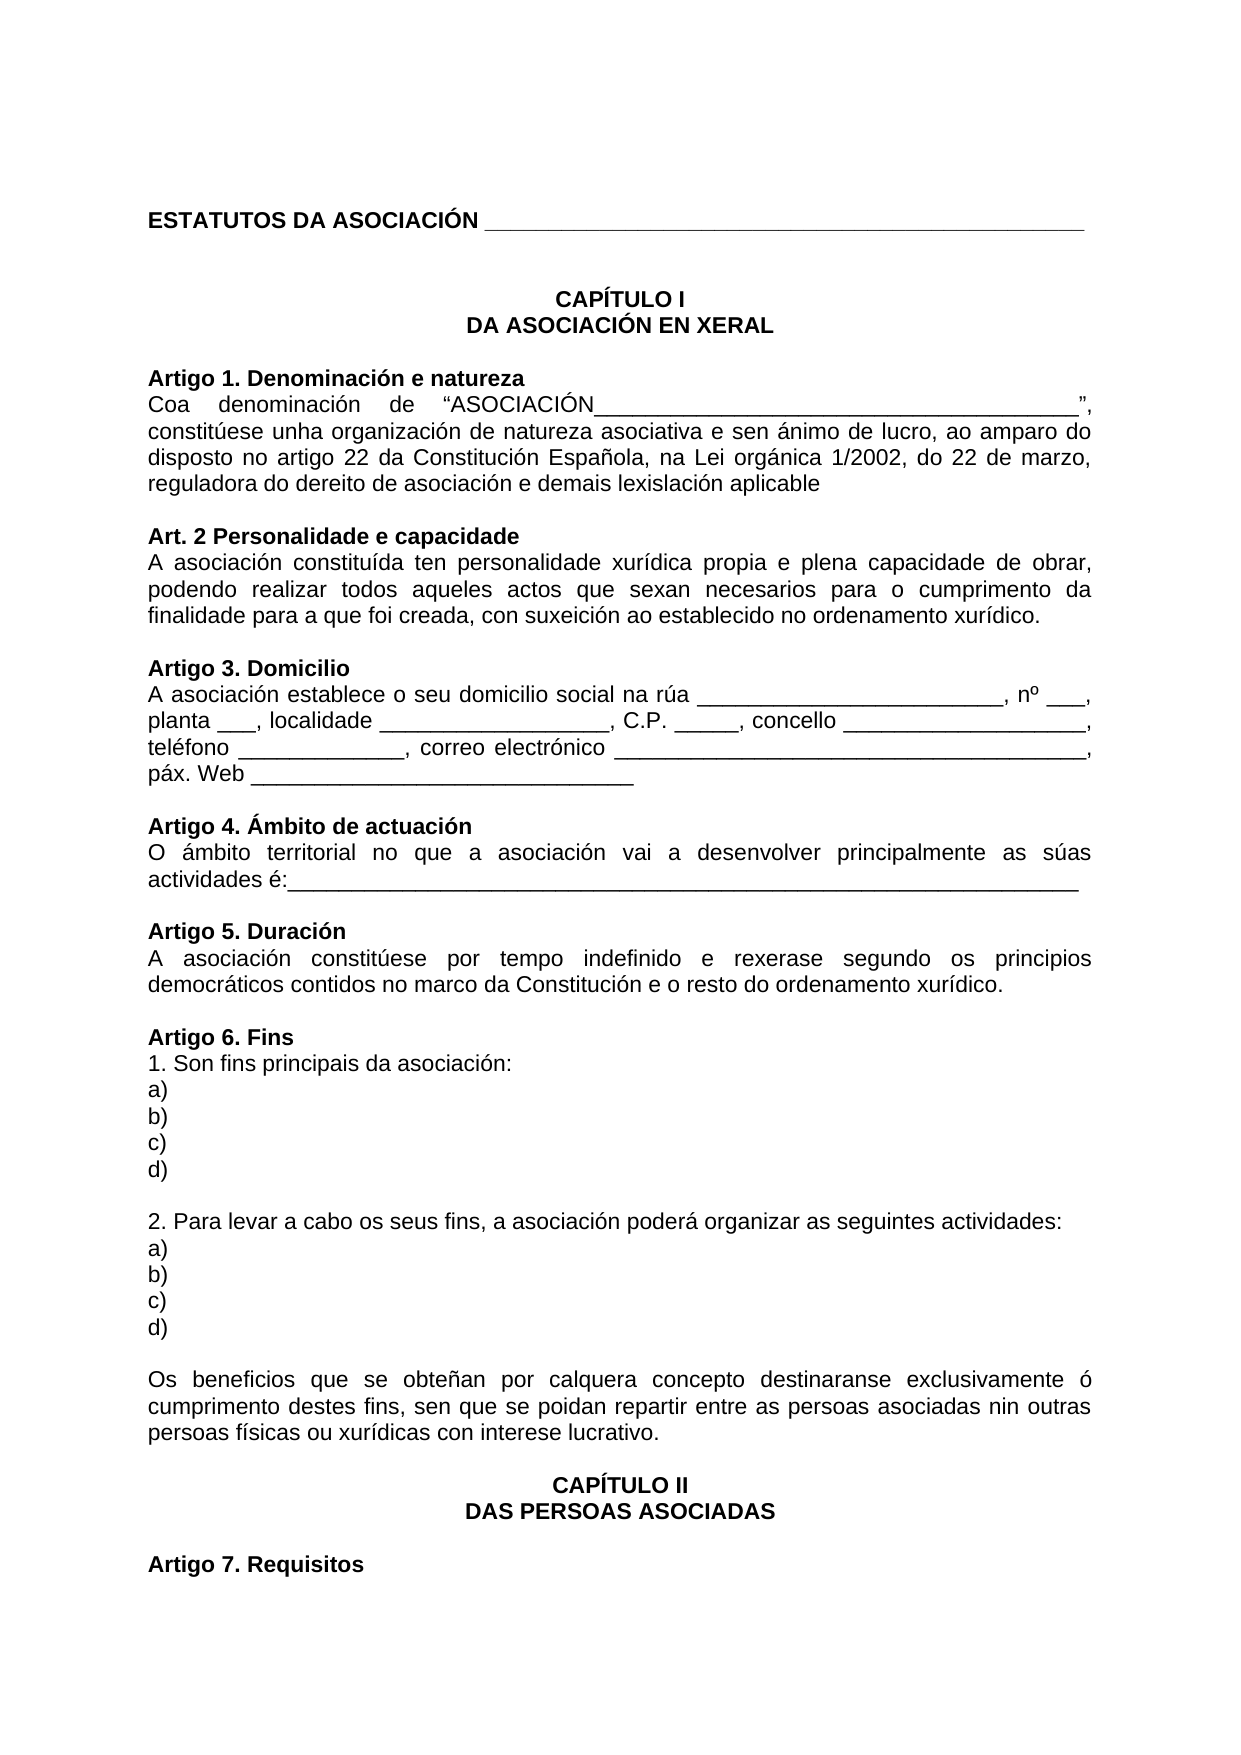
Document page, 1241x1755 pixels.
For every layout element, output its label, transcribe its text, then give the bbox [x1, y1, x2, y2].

text ESTATUTOS DA ASOCIACIÓN _______________________________________________ [148, 207, 1093, 233]
text Artigo 3. Domicilio [148, 655, 1093, 681]
text Artigo 5. Duración [148, 918, 1093, 945]
text Artigo 7. Requisitos [148, 1551, 1093, 1577]
text A asociación constitúese por tempo indefinido e rexerase segundo os principios democráticos contidos no marco da Constitución e o resto do ordenamento xurídico. [148, 945, 1093, 997]
text 2. Para levar a cabo os seus fins, a asociación poderá organizar as seguintes actividades: [148, 1208, 1093, 1234]
subtitle CAPÍTULO I [148, 286, 1093, 312]
text Artigo 1. Denominación e natureza [148, 365, 1093, 391]
text A asociación constituída ten personalidade xurídica propia e plena capacidade de obrar, podendo realizar todos aqueles actos que sexan necesarios para o cumprimento da finalidade para a que foi creada, con suxeición ao establecido no ordenamento xurídico. [148, 549, 1093, 628]
text DAS PERSOAS ASOCIADAS [148, 1498, 1093, 1524]
text Art. 2 Personalidade e capacidade [148, 523, 1093, 549]
text Artigo 4. Ámbito de actuación [148, 813, 1093, 839]
text DA ASOCIACIÓN EN XERAL [148, 312, 1093, 338]
text Os beneficios que se obteñan por calquera concepto destinaranse exclusivamente ó cumprimento destes fins, sen que se poidan repartir entre as persoas asociadas nin outras persoas físicas ou xurídicas con interese lucrativo. [148, 1366, 1093, 1445]
text 1. Son fins principais da asociación: [148, 1050, 1093, 1076]
text A asociación establece o seu domicilio social na rúa ________________________, nº ___, planta ___, localidade __________________, C.P. _____, concello ___________________, teléfono _____________, correo electrónico _____________________________________, páx. Web ______________________________ [148, 681, 1093, 787]
text Artigo 6. Fins [148, 1024, 1093, 1050]
text O ámbito territorial no que a asociación vai a desenvolver principalmente as súas actividades é:______________________________________________________________ [148, 839, 1093, 892]
text Coa denominación de “ASOCIACIÓN______________________________________”, constitúese unha organización de natureza asociativa e sen ánimo de lucro, ao amparo do disposto no artigo 22 da Constitución Española, na Lei orgánica 1/2002, do 22 de marzo, reguladora do dereito de asociación e demais lexislación aplicable [148, 391, 1093, 497]
subtitle CAPÍTULO II [148, 1472, 1093, 1498]
